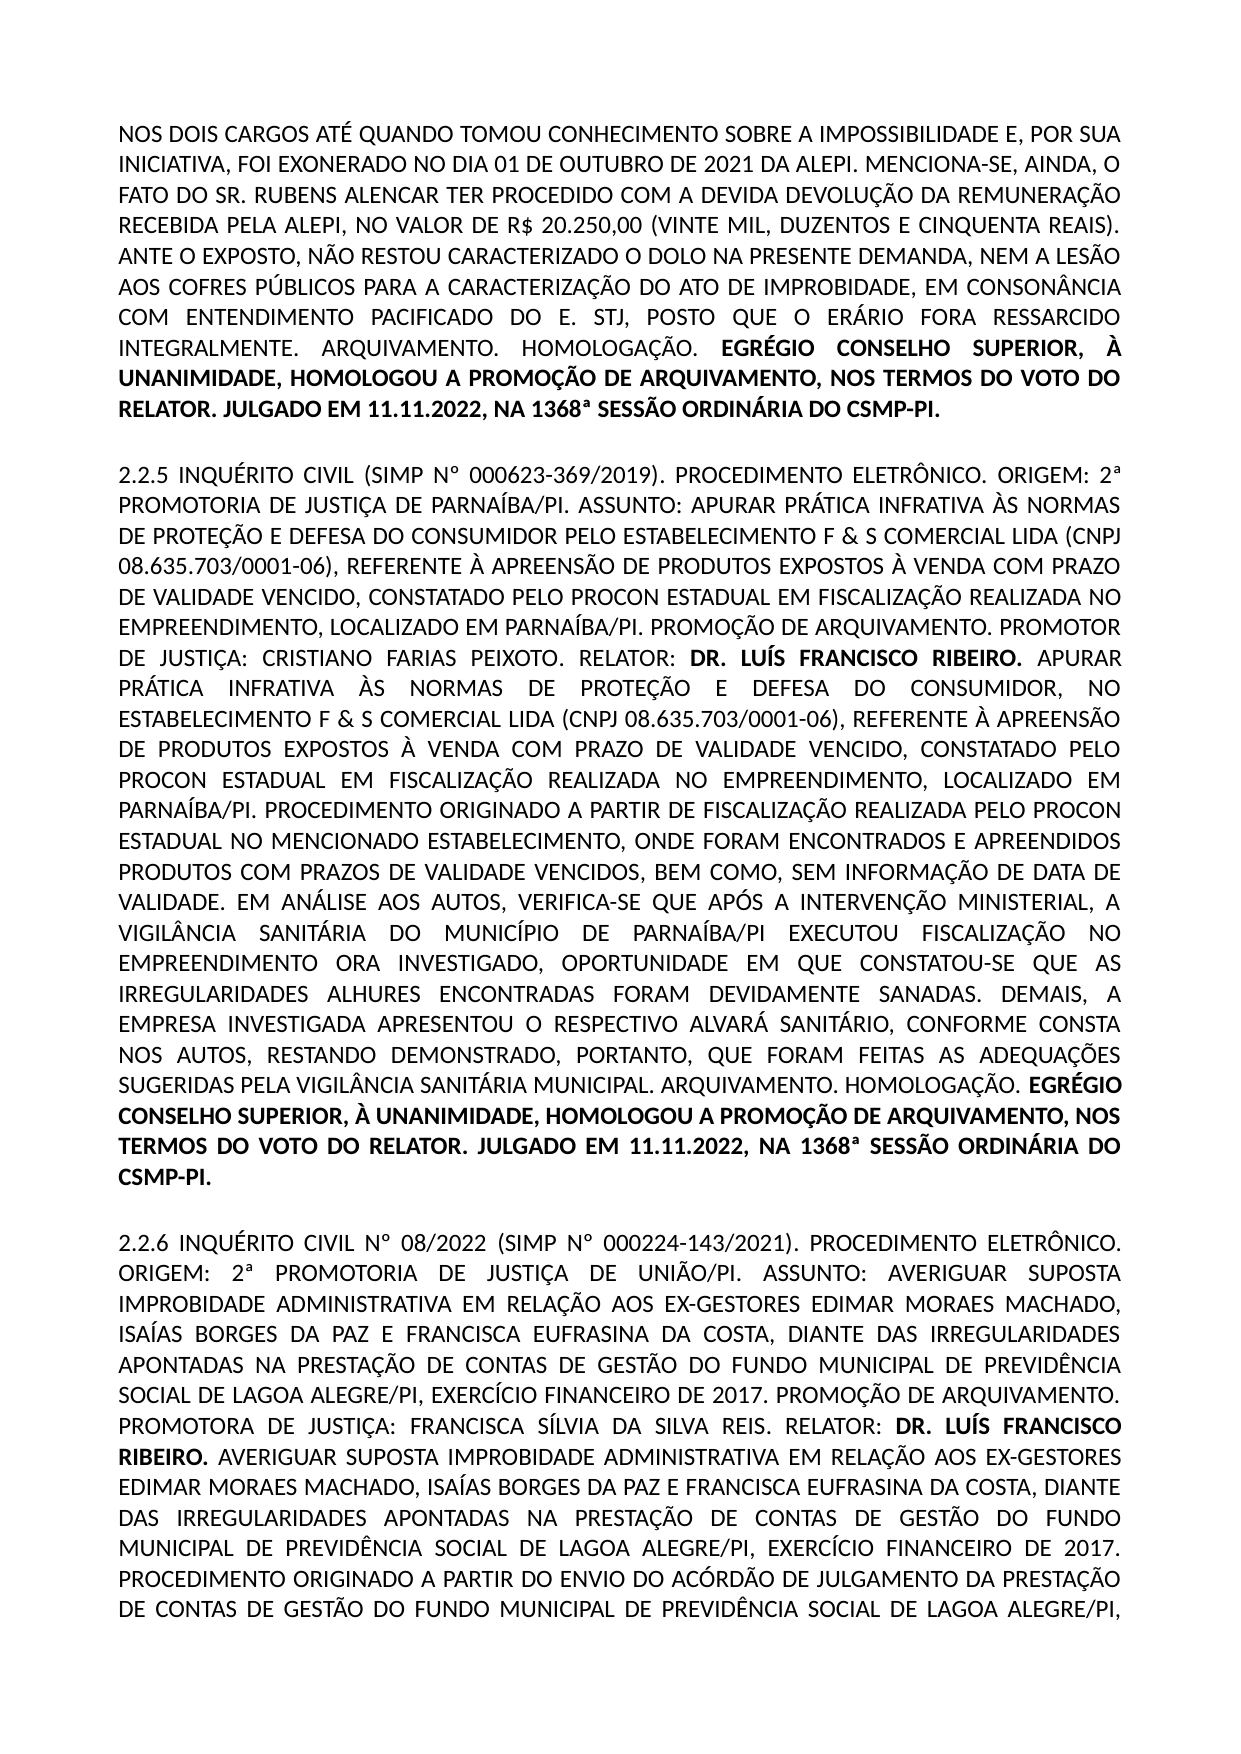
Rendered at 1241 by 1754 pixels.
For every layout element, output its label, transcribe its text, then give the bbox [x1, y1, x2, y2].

text NOS DOIS CARGOS ATÉ QUANDO TOMOU CONHECIMENTO SOBRE A IMPOSSIBILIDADE E, POR SUA INICIATIVA, FOI EXONERADO NO DIA 01 DE OUTUBRO DE 2021 DA ALEPI. MENCIONA-SE, AINDA, O FATO DO SR. RUBENS ALENCAR TER PROCEDIDO COM A DEVIDA DEVOLUÇÃO DA REMUNERAÇÃO RECEBIDA PELA ALEPI, NO VALOR DE R$ 20.250,00 (VINTE MIL, DUZENTOS E CINQUENTA REAIS). ANTE O EXPOSTO, NÃO RESTOU CARACTERIZADO O DOLO NA PRESENTE DEMANDA, NEM A LESÃO AOS COFRES PÚBLICOS PARA A CARACTERIZAÇÃO DO ATO DE IMPROBIDADE, EM CONSONÂNCIA COM ENTENDIMENTO PACIFICADO DO E. STJ, POSTO QUE O ERÁRIO FORA RESSARCIDO INTEGRALMENTE. ARQUIVAMENTO. HOMOLOGAÇÃO. EGRÉGIO CONSELHO SUPERIOR, À UNANIMIDADE, HOMOLOGOU A PROMOÇÃO DE ARQUIVAMENTO, NOS TERMOS DO VOTO Do RELATOR. JULGADO EM 11.11.2022, NA 1368ª SESSÃO ORDINÁRIA DO CSMP-PI. [118, 118, 1122, 423]
text 2.2.6 INQUÉRITO CIVIL Nº 08/2022 (SIMP Nº 000224-143/2021). PROCEDIMENTO ELETRÔNICO. ORIGEM: 2ª PROMOTORIA DE JUSTIÇA DE UNIÃO/PI. ASSUNTO: AVERIGUAR SUPOSTA IMPROBIDADE ADMINISTRATIVA EM RELAÇÃO AOS EX-GESTORES EDIMAR MORAES MACHADO, ISAÍAS BORGES DA PAZ E FRANCISCA EUFRASINA DA COSTA, DIANTE DAS IRREGULARIDADES APONTADAS NA PRESTAÇÃO DE CONTAS DE GESTÃO DO FUNDO MUNICIPAL DE PREVIDÊNCIA SOCIAL DE LAGOA ALEGRE/PI, EXERCÍCIO FINANCEIRO DE 2017. PROMOÇÃO DE ARQUIVAMENTO. PROMOTORA DE JUSTIÇA: FRANCISCA SÍLVIA DA SILVA REIS. RELATOR: DR. LUÍS FRANCISCO RIBEIRO. AVERIGUAR SUPOSTA IMPROBIDADE ADMINISTRATIVA EM RELAÇÃO AOS EX-GESTORES EDIMAR MORAES MACHADO, ISAÍAS BORGES DA PAZ E FRANCISCA EUFRASINA DA COSTA, DIANTE DAS IRREGULARIDADES APONTADAS NA PRESTAÇÃO DE CONTAS DE GESTÃO DO FUNDO MUNICIPAL DE PREVIDÊNCIA SOCIAL DE LAGOA ALEGRE/PI, EXERCÍCIO FINANCEIRO DE 2017. PROCEDIMENTO ORIGINADO A PARTIR DO ENVIO DO ACÓRDÃO DE JULGAMENTO DA PRESTAÇÃO DE CONTAS DE GESTÃO DO FUNDO MUNICIPAL DE PREVIDÊNCIA SOCIAL DE LAGOA ALEGRE/PI, [118, 1227, 1122, 1624]
text 2.2.5 INQUÉRITO CIVIL (SIMP Nº 000623-369/2019). PROCEDIMENTO ELETRÔNICO. ORIGEM: 2ª PROMOTORIA DE JUSTIÇA DE PARNAÍBA/PI. ASSUNTO: APURAR PRÁTICA INFRATIVA ÀS NORMAS DE PROTEÇÃO E DEFESA DO CONSUMIDOR PELO ESTABELECIMENTO F & S COMERCIAL LIDA (CNPJ 08.635.703/0001-06), REFERENTE À APREENSÃO DE PRODUTOS EXPOSTOS À VENDA COM PRAZO DE VALIDADE VENCIDO, CONSTATADO PELO PROCON ESTADUAL EM FISCALIZAÇÃO REALIZADA NO EMPREENDIMENTO, LOCALIZADO EM PARNAÍBA/PI. PROMOÇÃO DE ARQUIVAMENTO. PROMOTOR DE JUSTIÇA: CRISTIANO FARIAS PEIXOTO. RELATOR: DR. LUÍS FRANCISCO RIBEIRO. APURAR PRÁTICA INFRATIVA ÀS NORMAS DE PROTEÇÃO E DEFESA DO CONSUMIDOR, NO ESTABELECIMENTO F & S COMERCIAL LIDA (CNPJ 08.635.703/0001-06), REFERENTE À APREENSÃO DE PRODUTOS EXPOSTOS À VENDA COM PRAZO DE VALIDADE VENCIDO, CONSTATADO PELO PROCON ESTADUAL EM FISCALIZAÇÃO REALIZADA NO EMPREENDIMENTO, LOCALIZADO EM PARNAÍBA/PI. PROCEDIMENTO ORIGINADO A PARTIR DE FISCALIZAÇÃO REALIZADA PELO PROCON ESTADUAL NO MENCIONADO ESTABELECIMENTO, ONDE FORAM ENCONTRADOS E APREENDIDOS PRODUTOS COM PRAZOS DE VALIDADE VENCIDOS, BEM COMO, SEM INFORMAÇÃO DE DATA DE VALIDADE. EM ANÁLISE AOS AUTOS, VERIFICA-SE QUE APÓS A INTERVENÇÃO MINISTERIAL, A VIGILÂNCIA SANITÁRIA DO MUNICÍPIO DE PARNAÍBA/PI EXECUTOU FISCALIZAÇÃO NO EMPREENDIMENTO ORA INVESTIGADO, OPORTUNIDADE EM QUE CONSTATOU-SE QUE AS IRREGULARIDADES ALHURES ENCONTRADAS FORAM DEVIDAMENTE SANADAS. DEMAIS, A EMPRESA INVESTIGADA APRESENTOU O RESPECTIVO ALVARÁ SANITÁRIO, CONFORME CONSTA NOS AUTOS, RESTANDO DEMONSTRADO, PORTANTO, QUE FORAM FEITAS AS ADEQUAÇÕES SUGERIDAS PELA VIGILÂNCIA SANITÁRIA MUNICIPAL. ARQUIVAMENTO. HOMOLOGAÇÃO. EGRÉGIO CONSELHO SUPERIOR, À UNANIMIDADE, HOMOLOGOU A PROMOÇÃO DE ARQUIVAMENTO, NOS TERMOS DO VOTO Do RELATOR. JULGADO EM 11.11.2022, NA 1368ª SESSÃO ORDINÁRIA DO CSMP-PI. [118, 459, 1122, 1191]
